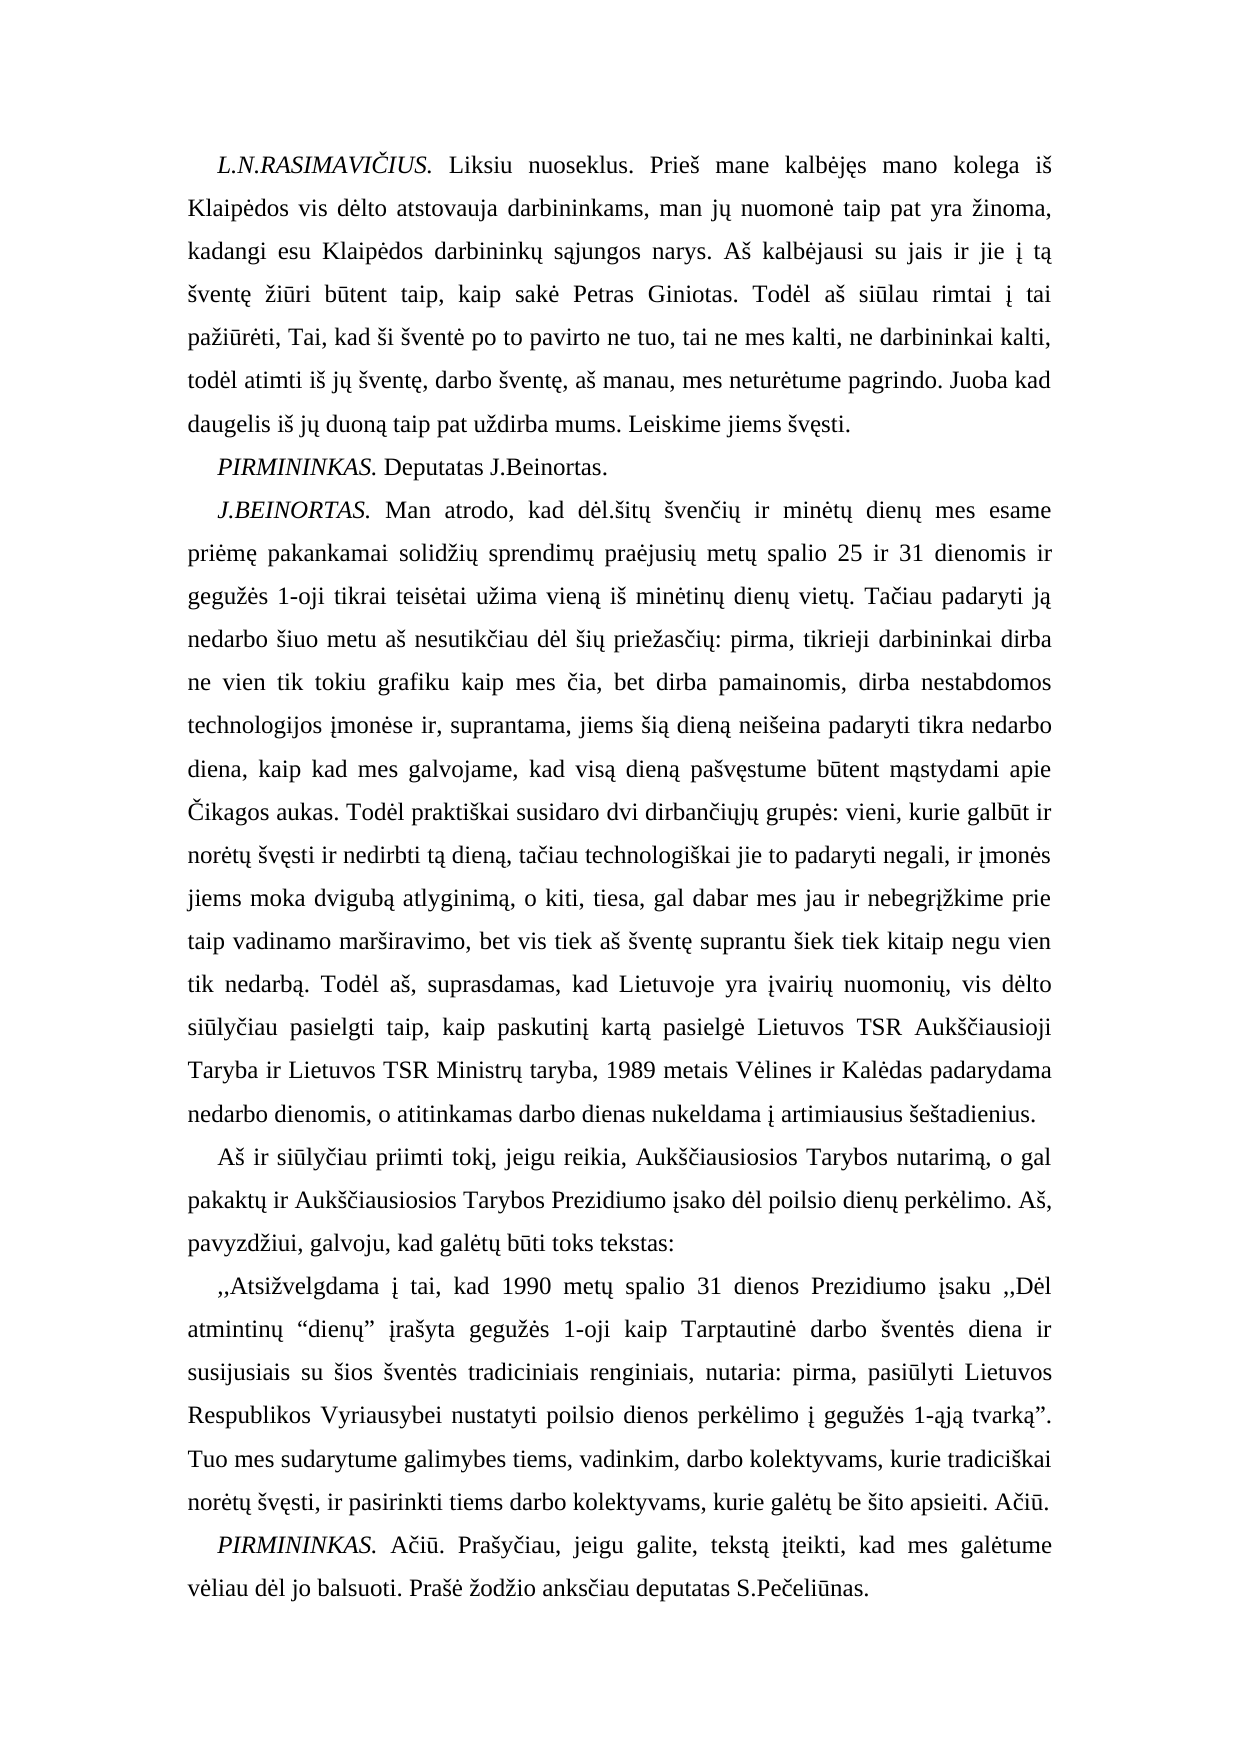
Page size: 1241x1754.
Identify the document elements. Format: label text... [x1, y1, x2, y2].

text ,,Atsižvelgdama į tai, kad 1990 metų spalio 31 dienos Prezidiumo įsaku ,,Dėl atmintinų “dienų” įrašyta gegužės 1-oji kaip Tarptautinė darbo šventės diena ir susijusiais su šios šventės tradiciniais renginiais, nutaria: pirma, pasiūlyti Lietuvos Respublikos Vyriausybei nustatyti poilsio dienos perkėlimo į gegužės 1-ąją tvarką”. Tuo mes sudarytume galimybes tiems, vadinkim, darbo kolektyvams, kurie tradiciškai norėtų švęsti, ir pasirinkti tiems darbo kolektyvams, kurie galėtų be šito apsieiti. Ačiū. [187, 1271, 1053, 1516]
text L.N.RASIMAVIČIUS. Liksiu nuoseklus. Prieš mane kalbėjęs mano kolega iš Klaipėdos vis dėlto atstovauja darbininkams, man jų nuomonė taip pat yra žinoma, kadangi esu Klaipėdos darbininkų sąjungos narys. Aš kalbėjausi su jais ir jie į tą šventę žiūri būtent taip, kaip sakė Petras Giniotas. Todėl aš siūlau rimtai į tai pažiūrėti, Tai, kad ši šventė po to pavirto ne tuo, tai ne mes kalti, ne darbininkai kalti, todėl atimti iš jų šventę, darbo šventę, aš manau, mes neturėtume pagrindo. Juoba kad daugelis iš jų duoną taip pat uždirba mums. Leiskime jiems švęsti. [187, 150, 1053, 437]
text Aš ir siūlyčiau priimti tokį, jeigu reikia, Aukščiausiosios Tarybos nutarimą, o gal pakaktų ir Aukščiausiosios Tarybos Prezidiumo įsako dėl poilsio dienų perkėlimo. Aš, pavyzdžiui, galvoju, kad galėtų būti toks tekstas: [187, 1142, 1053, 1257]
text PIRMININKAS. Ačiū. Prašyčiau, jeigu galite, tekstą įteikti, kad mes galėtume vėliau dėl jo balsuoti. Prašė žodžio anksčiau deputatas S.Pečeliūnas. [187, 1530, 1053, 1602]
text J.BEINORTAS. Man atrodo, kad dėl.šitų švenčių ir minėtų dienų mes esame priėmę pakankamai solidžių sprendimų praėjusių metų spalio 25 ir 31 dienomis ir gegužės 1-oji tikrai teisėtai užima vieną iš minėtinų dienų vietų. Tačiau padaryti ją nedarbo šiuo metu aš nesutikčiau dėl šių priežasčių: pirma, tikrieji darbininkai dirba ne vien tik tokiu grafiku kaip mes čia, bet dirba pamainomis, dirba nestabdomos technologijos įmonėse ir, suprantama, jiems šią dieną neišeina padaryti tikra nedarbo diena, kaip kad mes galvojame, kad visą dieną pašvęstume būtent mąstydami apie Čikagos aukas. Todėl praktiškai susidaro dvi dirbančiųjų grupės: vieni, kurie galbūt ir norėtų švęsti ir nedirbti tą dieną, tačiau technologiškai jie to padaryti negali, ir įmonės jiems moka dvigubą atlyginimą, o kiti, tiesa, gal dabar mes jau ir nebegrįžkime prie taip vadinamo marširavimo, bet vis tiek aš šventę suprantu šiek tiek kitaip negu vien tik nedarbą. Todėl aš, suprasdamas, kad Lietuvoje yra įvairių nuomonių, vis dėlto siūlyčiau pasielgti taip, kaip paskutinį kartą pasielgė Lietuvos TSR Aukščiausioji Taryba ir Lietuvos TSR Ministrų taryba, 1989 metais Vėlines ir Kalėdas padarydama nedarbo dienomis, o atitinkamas darbo dienas nukeldama į artimiausius šeštadienius. [187, 495, 1053, 1127]
text PIRMININKAS. Deputatas J.Beinortas. [187, 452, 1053, 481]
